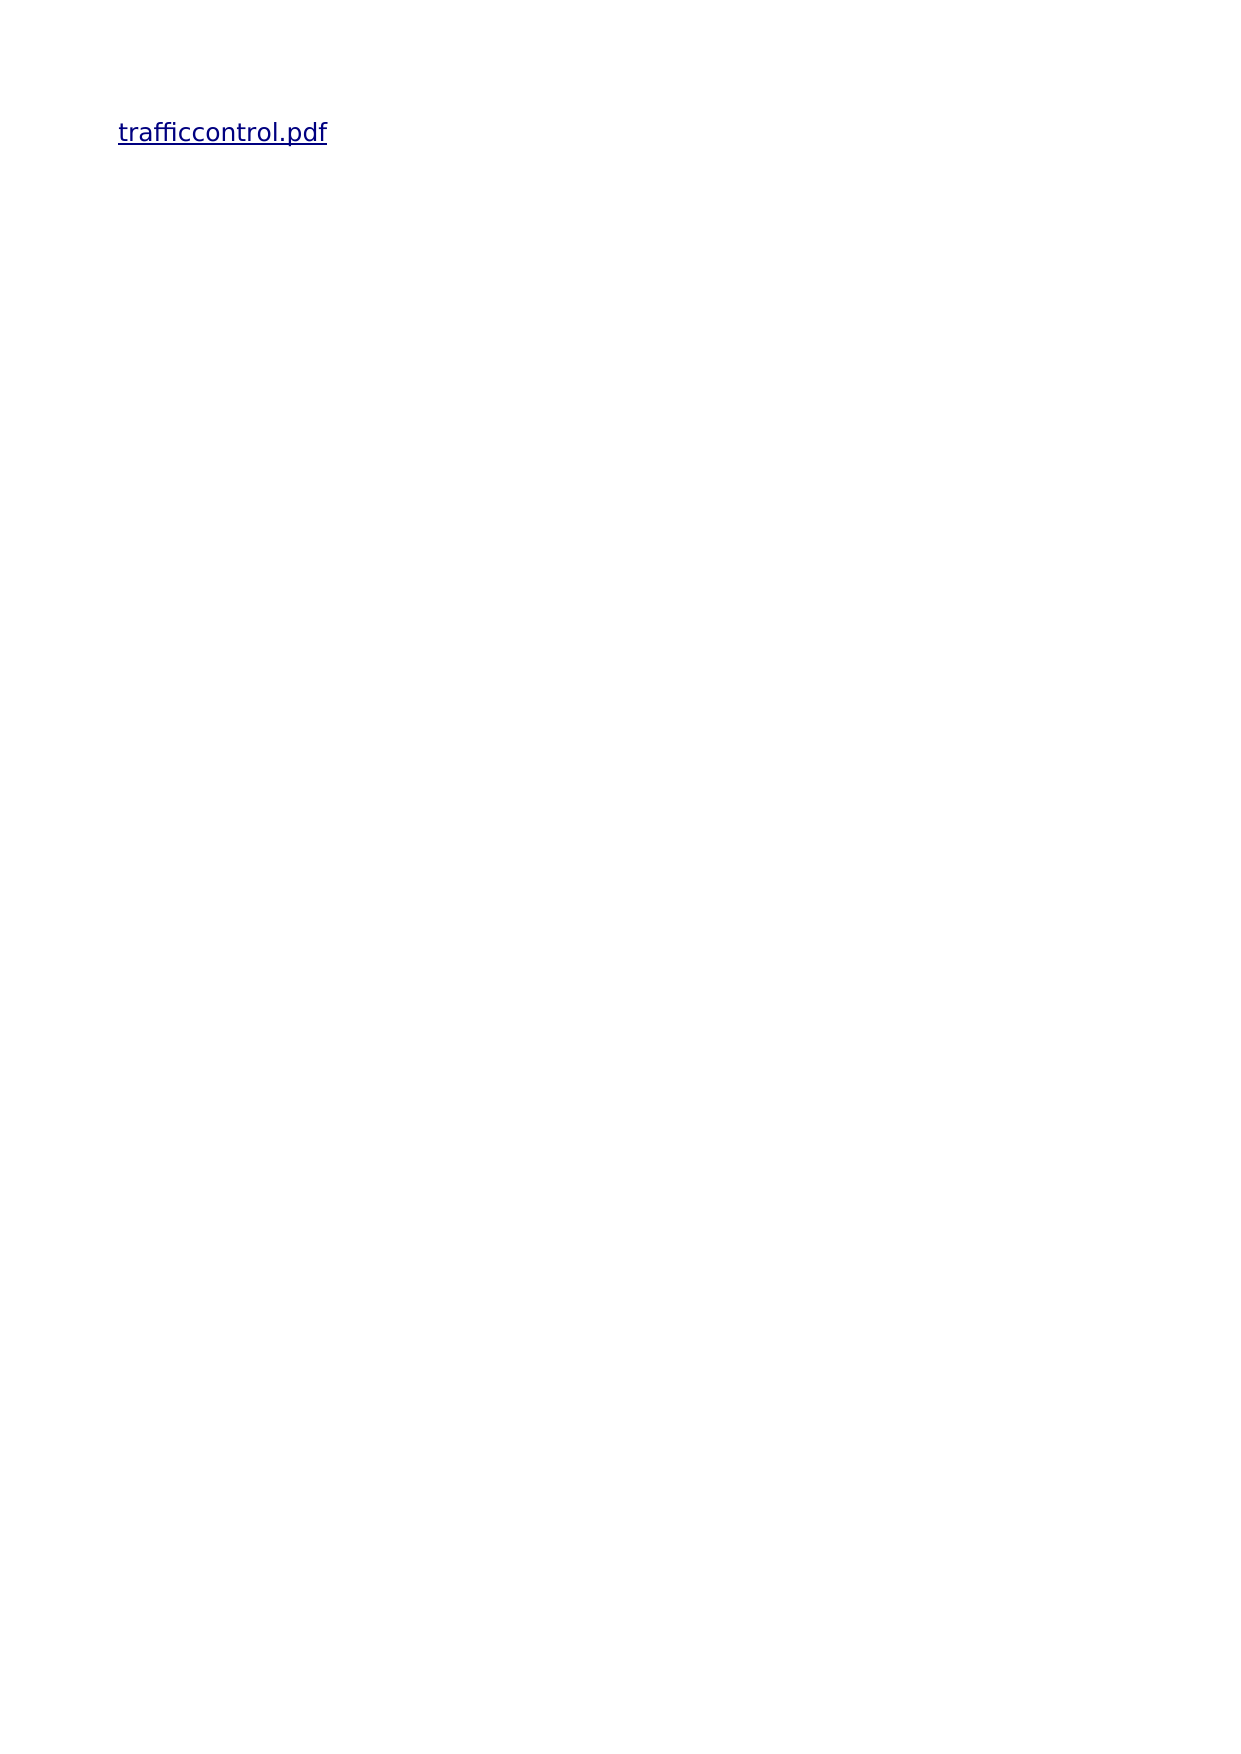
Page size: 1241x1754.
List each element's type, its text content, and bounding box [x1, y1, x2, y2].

text trafficcontrol.pdf [118, 118, 1122, 147]
